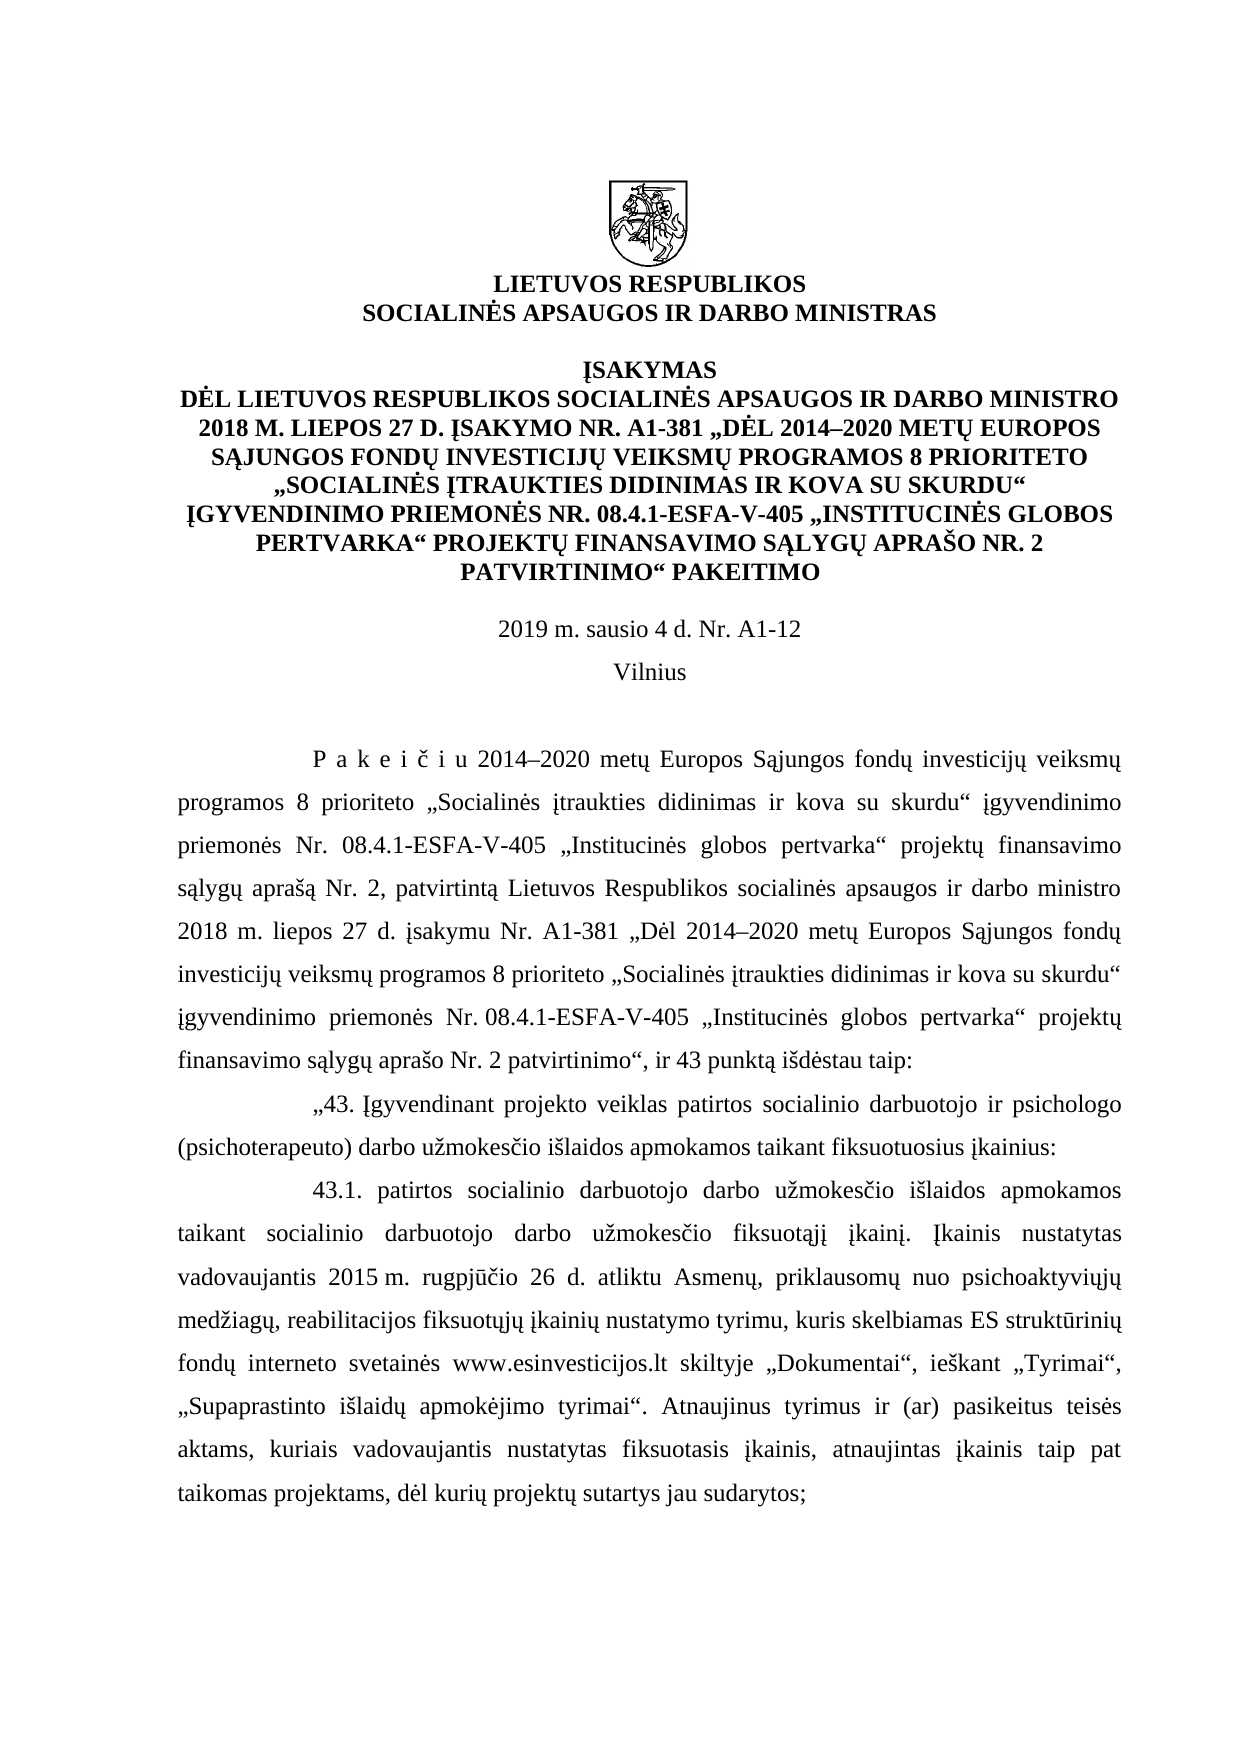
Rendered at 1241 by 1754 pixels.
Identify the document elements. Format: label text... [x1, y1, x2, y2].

text DĖL LIETUVOS RESPUBLIKOS SOCIALINĖS APSAUGOS IR DARBO MINISTRO 2018 M. LIEPOS 27 D. ĮSAKYMO NR. A1-381 „DĖL 2014–2020 METŲ EUROPOS SĄJUNGOS FONDŲ INVESTICIJŲ VEIKSMŲ PROGRAMOS 8 PRIORITETO „SOCIALINĖS ĮTRAUKTIES DIDINIMAS IR KOVA SU SKURDU“ ĮGYVENDINIMO PRIEMONĖS NR. 08.4.1-ESFA-V-405 „INSTITUCINĖS GLOBOS PERTVARKA“ PROJEKTŲ FINANSAVIMO SĄLYGŲ APRAŠO NR. 2 PATVIRTINIMO“ PAKEITIMO [177, 384, 1122, 586]
text Vilnius [177, 657, 1122, 686]
text 43.1. patirtos socialinio darbuotojo darbo užmokesčio išlaidos apmokamos taikant socialinio darbuotojo darbo užmokesčio fiksuotąjį įkainį. Įkainis nustatytas vadovaujantis 2015 m. rugpjūčio 26 d. atliktu Asmenų, priklausomų nuo psichoaktyviųjų medžiagų, reabilitacijos fiksuotųjų įkainių nustatymo tyrimu, kuris skelbiamas ES struktūrinių fondų interneto svetainės www.esinvesticijos.lt skiltyje „Dokumentai“, ieškant „Tyrimai“, „Supaprastinto išlaidų apmokėjimo tyrimai“. Atnaujinus tyrimus ir (ar) pasikeitus teisės aktams, kuriais vadovaujantis nustatytas fiksuotasis įkainis, atnaujintas įkainis taip pat taikomas projektams, dėl kurių projektų sutartys jau sudarytos; [177, 1175, 1122, 1506]
text „43. Įgyvendinant projekto veiklas patirtos socialinio darbuotojo ir psichologo (psichoterapeuto) darbo užmokesčio išlaidos apmokamos taikant fiksuotuosius įkainius: [177, 1089, 1122, 1161]
text 2019 m. sausio 4 d. Nr. A1-12 [177, 614, 1122, 643]
text ĮSAKYMAS [177, 356, 1122, 384]
text LIETUVOS RESPUBLIKOS [177, 269, 1122, 298]
text P a k e i č i u 2014–2020 metų Europos Sąjungos fondų investicijų veiksmų programos 8 prioriteto „Socialinės įtraukties didinimas ir kova su skurdu“ įgyvendinimo priemonės Nr. 08.4.1-ESFA-V-405 „Institucinės globos pertvarka“ projektų finansavimo sąlygų aprašą Nr. 2, patvirtintą Lietuvos Respublikos socialinės apsaugos ir darbo ministro 2018 m. liepos 27 d. įsakymu Nr. A1-381 „Dėl 2014–2020 metų Europos Sąjungos fondų investicijų veiksmų programos 8 prioriteto „Socialinės įtraukties didinimas ir kova su skurdu“ įgyvendinimo priemonės Nr. 08.4.1‑ESFA-V-405 „Institucinės globos pertvarka“ projektų finansavimo sąlygų aprašo Nr. 2 patvirtinimo“, ir 43 punktą išdėstau taip: [177, 744, 1122, 1074]
text SOCIALINĖS APSAUGOS IR DARBO MINISTRAS [177, 298, 1122, 327]
